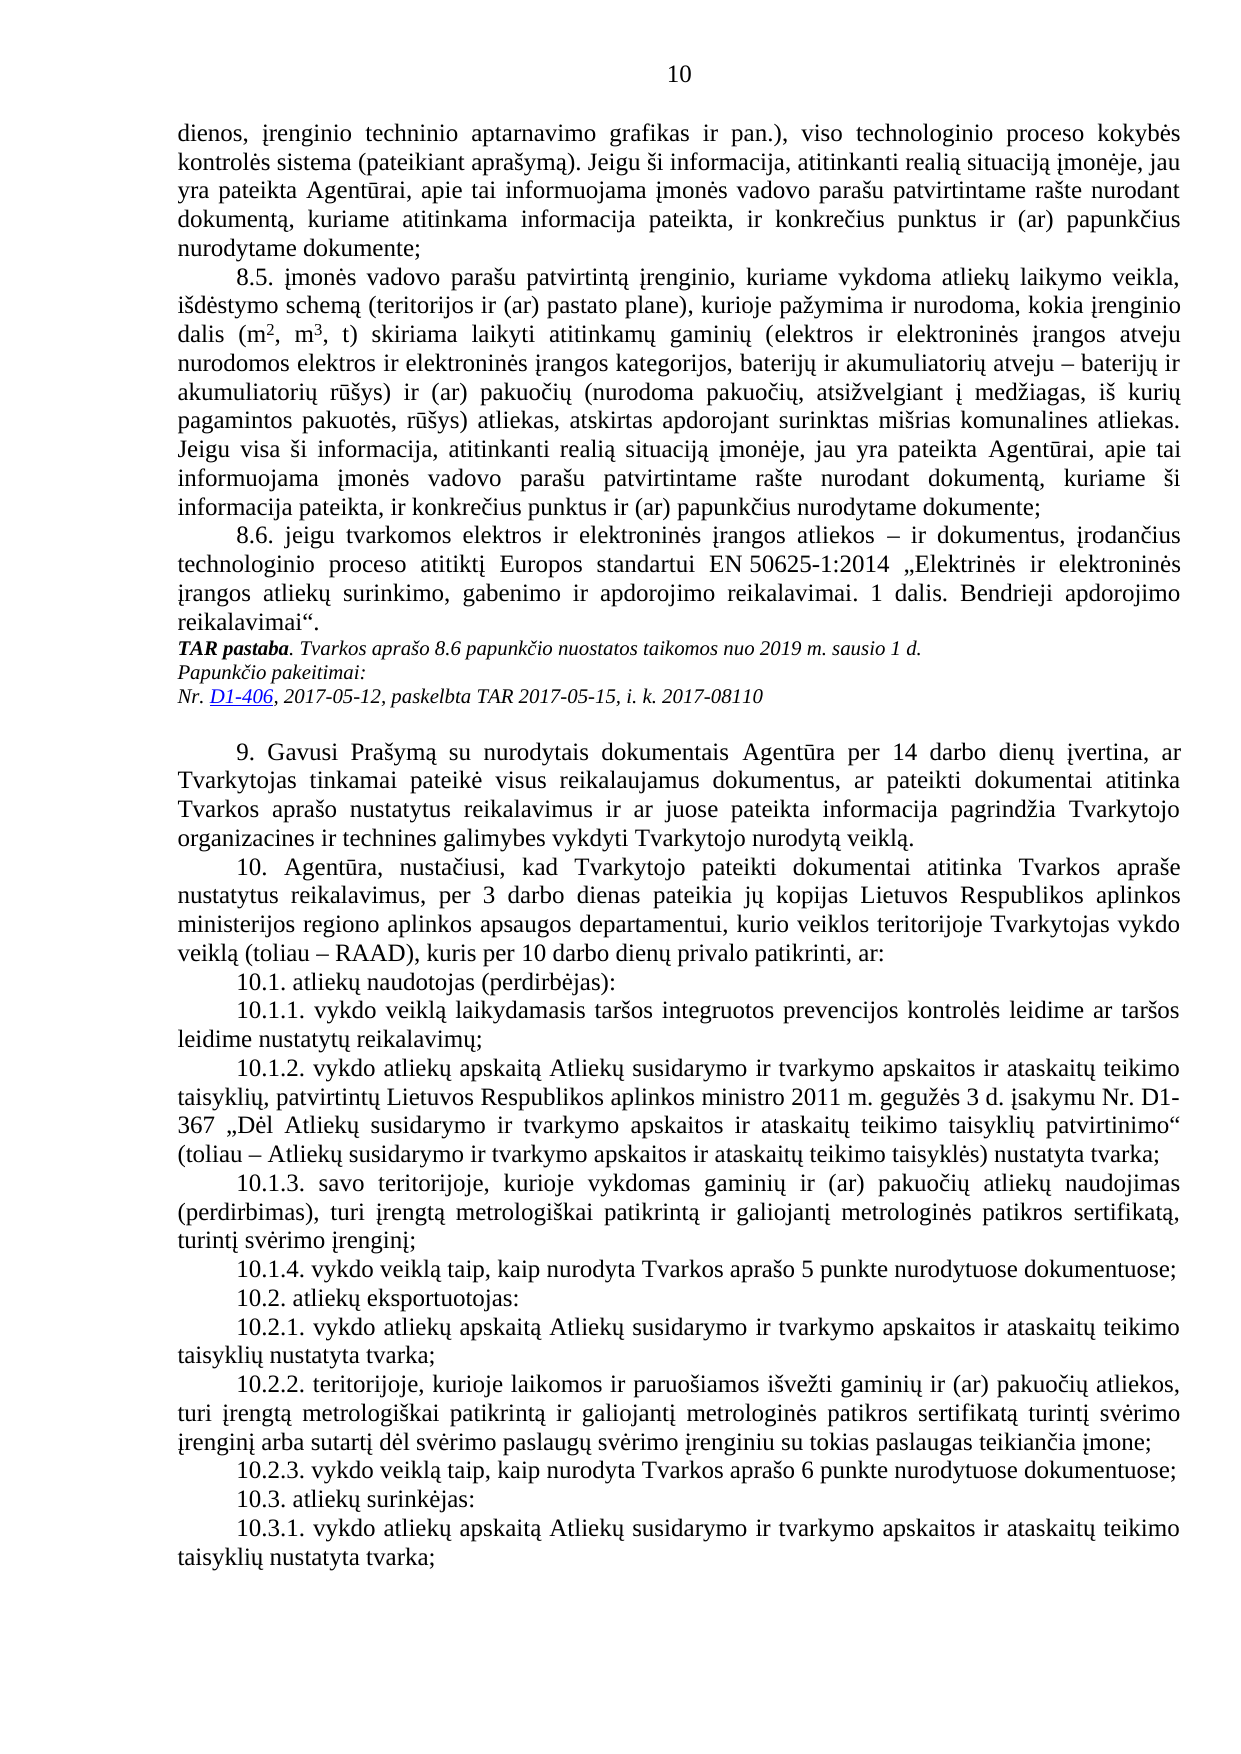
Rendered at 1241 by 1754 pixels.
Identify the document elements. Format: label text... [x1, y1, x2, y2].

text 10.2. atliekų eksportuotojas: [177, 1283, 1181, 1312]
text TAR pastaba. Tvarkos aprašo 8.6 papunkčio nuostatos taikomos nuo 2019 m. sausio 1 d. [177, 636, 1181, 660]
text 8.6. jeigu tvarkomos elektros ir elektroninės įrangos atliekos – ir dokumentus, įrodančius technologinio proceso atitiktį Europos standartui EN 50625-1:2014 „Elektrinės ir elektroninės įrangos atliekų surinkimo, gabenimo ir apdorojimo reikalavimai. 1 dalis. Bendrieji apdorojimo reikalavimai“. [177, 521, 1181, 636]
text 10.1. atliekų naudotojas (perdirbėjas): [177, 967, 1181, 995]
text Papunkčio pakeitimai: [177, 660, 1181, 684]
text Nr. D1-406, 2017-05-12, paskelbta TAR 2017-05-15, i. k. 2017-08110 [177, 684, 1181, 708]
text 9. Gavusi Prašymą su nurodytais dokumentais Agentūra per 14 darbo dienų įvertina, ar Tvarkytojas tinkamai pateikė visus reikalaujamus dokumentus, ar pateikti dokumentai atitinka Tvarkos aprašo nustatytus reikalavimus ir ar juose pateikta informacija pagrindžia Tvarkytojo organizacines ir technines galimybes vykdyti Tvarkytojo nurodytą veiklą. [177, 737, 1181, 852]
text 10.2.1. vykdo atliekų apskaitą Atliekų susidarymo ir tvarkymo apskaitos ir ataskaitų teikimo taisyklių nustatyta tvarka; [177, 1312, 1181, 1369]
text 10.2.3. vykdo veiklą taip, kaip nurodyta Tvarkos aprašo 6 punkte nurodytuose dokumentuose; [177, 1455, 1181, 1484]
text 10.1.4. vykdo veiklą taip, kaip nurodyta Tvarkos aprašo 5 punkte nurodytuose dokumentuose; [177, 1254, 1181, 1283]
text 10.3.1. vykdo atliekų apskaitą Atliekų susidarymo ir tvarkymo apskaitos ir ataskaitų teikimo taisyklių nustatyta tvarka; [177, 1513, 1181, 1570]
text 8.5. įmonės vadovo parašu patvirtintą įrenginio, kuriame vykdoma atliekų laikymo veikla, išdėstymo schemą (teritorijos ir (ar) pastato plane), kurioje pažymima ir nurodoma, kokia įrenginio dalis (m2, m3, t) skiriama laikyti atitinkamų gaminių (elektros ir elektroninės įrangos atveju nurodomos elektros ir elektroninės įrangos kategorijos, baterijų ir akumuliatorių atveju – baterijų ir akumuliatorių rūšys) ir (ar) pakuočių (nurodoma pakuočių, atsižvelgiant į medžiagas, iš kurių pagamintos pakuotės, rūšys) atliekas, atskirtas apdorojant surinktas mišrias komunalines atliekas. Jeigu visa ši informacija, atitinkanti realią situaciją įmonėje, jau yra pateikta Agentūrai, apie tai informuojama įmonės vadovo parašu patvirtintame rašte nurodant dokumentą, kuriame ši informacija pateikta, ir konkrečius punktus ir (ar) papunkčius nurodytame dokumente; [177, 262, 1181, 521]
text 10.2.2. teritorijoje, kurioje laikomos ir paruošiamos išvežti gaminių ir (ar) pakuočių atliekos, turi įrengtą metrologiškai patikrintą ir galiojantį metrologinės patikros sertifikatą turintį svėrimo įrenginį arba sutartį dėl svėrimo paslaugų svėrimo įrenginiu su tokias paslaugas teikiančia įmone; [177, 1369, 1181, 1455]
text 10.1.3. savo teritorijoje, kurioje vykdomas gaminių ir (ar) pakuočių atliekų naudojimas (perdirbimas), turi įrengtą metrologiškai patikrintą ir galiojantį metrologinės patikros sertifikatą, turintį svėrimo įrenginį; [177, 1168, 1181, 1254]
text 10.3. atliekų surinkėjas: [177, 1484, 1181, 1513]
text dienos, įrenginio techninio aptarnavimo grafikas ir pan.), viso technologinio proceso kokybės kontrolės sistema (pateikiant aprašymą). Jeigu ši informacija, atitinkanti realią situaciją įmonėje, jau yra pateikta Agentūrai, apie tai informuojama įmonės vadovo parašu patvirtintame rašte nurodant dokumentą, kuriame atitinkama informacija pateikta, ir konkrečius punktus ir (ar) papunkčius nurodytame dokumente; [177, 118, 1181, 262]
text 10. Agentūra, nustačiusi, kad Tvarkytojo pateikti dokumentai atitinka Tvarkos apraše nustatytus reikalavimus, per 3 darbo dienas pateikia jų kopijas Lietuvos Respublikos aplinkos ministerijos regiono aplinkos apsaugos departamentui, kurio veiklos teritorijoje Tvarkytojas vykdo veiklą (toliau – RAAD), kuris per 10 darbo dienų privalo patikrinti, ar: [177, 852, 1181, 967]
text 10.1.1. vykdo veiklą laikydamasis taršos integruotos prevencijos kontrolės leidime ar taršos leidime nustatytų reikalavimų; [177, 995, 1181, 1053]
text 10.1.2. vykdo atliekų apskaitą Atliekų susidarymo ir tvarkymo apskaitos ir ataskaitų teikimo taisyklių, patvirtintų Lietuvos Respublikos aplinkos ministro 2011 m. gegužės 3 d. įsakymu Nr. D1-367 „Dėl Atliekų susidarymo ir tvarkymo apskaitos ir ataskaitų teikimo taisyklių patvirtinimo“ (toliau – Atliekų susidarymo ir tvarkymo apskaitos ir ataskaitų teikimo taisyklės) nustatyta tvarka; [177, 1053, 1181, 1168]
